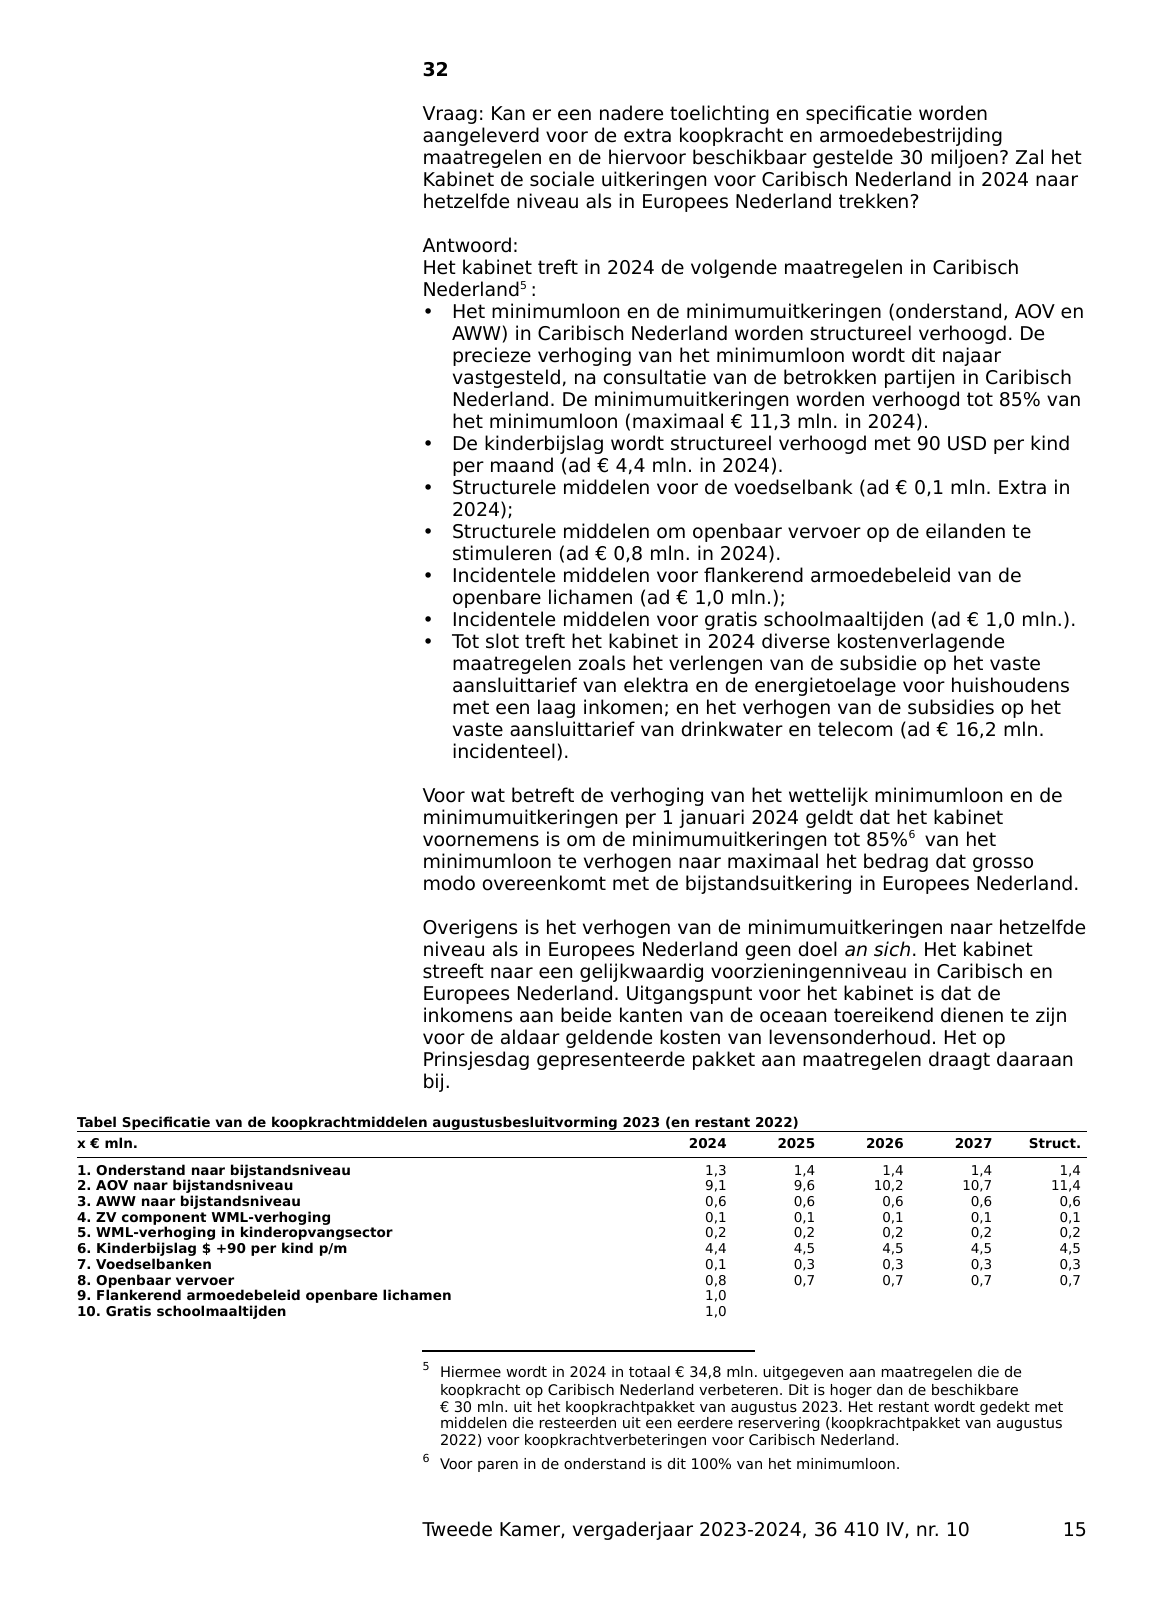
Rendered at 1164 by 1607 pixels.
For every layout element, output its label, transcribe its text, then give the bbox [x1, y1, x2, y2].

table_cell 0,2 [909, 1225, 998, 1241]
table_cell 2024 [644, 1132, 732, 1157]
table_cell 1,3 [644, 1158, 732, 1178]
text • Het minimumloon en de minimumuitkeringen (onderstand, AOV en AWW) in Caribisch Nederland worden structureel verhoogd. De precieze verhoging van het minimumloon wordt dit najaar vastgesteld, na consultatie van de betrokken partijen in Caribisch Nederland. De minimumuitkeringen worden verhoogd tot 85% van het minimumloon (maximaal € 11,3 mln. in 2024). [422, 301, 1087, 433]
table_cell 0,2 [732, 1225, 821, 1241]
table_cell 10. Gratis schoolmaaltijden [77, 1304, 644, 1320]
table_cell 0,2 [644, 1225, 732, 1241]
table_cell 0,6 [998, 1194, 1087, 1209]
table_cell 4,5 [998, 1241, 1087, 1257]
table_cell 0,8 [644, 1273, 732, 1288]
table_cell 10,7 [909, 1178, 998, 1194]
table_cell 4,5 [909, 1241, 998, 1257]
table_cell 2. AOV naar bijstandsniveau [77, 1178, 644, 1194]
text • Tot slot treft het kabinet in 2024 diverse kostenverlagende maatregelen zoals het verlengen van de subsidie op het vaste aansluittarief van elektra en de energietoelage voor huishoudens met een laag inkomen; en het verhogen van de subsidies op het vaste aansluittarief van drinkwater en telecom (ad € 16,2 mln. incidenteel). [422, 631, 1087, 763]
table_cell 9. Flankerend armoedebeleid openbare lichamen [77, 1288, 644, 1304]
table_cell 5. WML-verhoging in kinderopvangsector [77, 1225, 644, 1241]
table_cell 0,1 [821, 1210, 909, 1225]
table_cell 0,7 [998, 1273, 1087, 1288]
table_cell 0,6 [821, 1194, 909, 1209]
table_cell [821, 1304, 909, 1320]
table_cell x € mln. [77, 1132, 644, 1157]
table_cell [732, 1288, 821, 1304]
table_cell 0,1 [732, 1210, 821, 1225]
subtitle 32 [422, 59, 1087, 81]
table_cell 0,3 [998, 1257, 1087, 1272]
text • Structurele middelen om openbaar vervoer op de eilanden te stimuleren (ad € 0,8 mln. in 2024). [422, 521, 1087, 565]
table_cell 7. Voedselbanken [77, 1257, 644, 1272]
table_cell 9,1 [644, 1178, 732, 1194]
table_cell 4. ZV component WML-verhoging [77, 1210, 644, 1225]
table_cell 2027 [909, 1132, 998, 1157]
text Voor wat betreft de verhoging van het wettelijk minimumloon en de minimumuitkeringen per 1 januari 2024 geldt dat het kabinet voornemens is om de minimumuitkeringen tot 85% van het minimumloon te verhogen naar maximaal het bedrag dat grosso modo overeenkomt met de bijstandsuitkering in Europees Nederland. [422, 785, 1087, 895]
table_cell 0,1 [998, 1210, 1087, 1225]
table_cell 1. Onderstand naar bijstandsniveau [77, 1158, 644, 1178]
table_cell 0,7 [909, 1273, 998, 1288]
text • Incidentele middelen voor gratis schoolmaaltijden (ad € 1,0 mln.). [422, 609, 1087, 631]
table_cell 0,3 [909, 1257, 998, 1272]
table_header Tabel Specificatie van de koopkrachtmiddelen augustusbesluitvorming 2023 (en restant 2022) [77, 1115, 1087, 1131]
table_cell 0,1 [644, 1210, 732, 1225]
text Antwoord: [422, 235, 1087, 257]
table_cell 3. AWW naar bijstandsniveau [77, 1194, 644, 1209]
table_cell 4,4 [644, 1241, 732, 1257]
text • De kinderbijslag wordt structureel verhoogd met 90 USD per kind per maand (ad € 4,4 mln. in 2024). [422, 433, 1087, 477]
table_cell [909, 1304, 998, 1320]
table_cell 8. Openbaar vervoer [77, 1273, 644, 1288]
table_cell 1,0 [644, 1288, 732, 1304]
table_cell 0,3 [821, 1257, 909, 1272]
table_cell [821, 1288, 909, 1304]
table_cell 1,0 [644, 1304, 732, 1320]
text • Incidentele middelen voor flankerend armoedebeleid van de openbare lichamen (ad € 1,0 mln.); [422, 565, 1087, 609]
text Overigens is het verhogen van de minimumuitkeringen naar hetzelfde niveau als in Europees Nederland geen doel an sich. Het kabinet streeft naar een gelijkwaardig voorzieningenniveau in Caribisch en Europees Nederland. Uitgangspunt voor het kabinet is dat de inkomens aan beide kanten van de oceaan toereikend dienen te zijn voor de aldaar geldende kosten van levensonderhoud. Het op Prinsjesdag gepresenteerde pakket aan maatregelen draagt daaraan bij. [422, 917, 1087, 1093]
table_cell 0,2 [998, 1225, 1087, 1241]
table_cell 1,4 [909, 1158, 998, 1178]
table_cell 4,5 [732, 1241, 821, 1257]
table_cell [732, 1304, 821, 1320]
table_cell 6. Kinderbijslag $ +90 per kind p/m [77, 1241, 644, 1257]
text Vraag: Kan er een nadere toelichting en specificatie worden aangeleverd voor de extra koopkracht en armoedebestrijding maatregelen en de hiervoor beschikbaar gestelde 30 miljoen? Zal het Kabinet de sociale uitkeringen voor Caribisch Nederland in 2024 naar hetzelfde niveau als in Europees Nederland trekken? [422, 103, 1087, 213]
table_cell 1,4 [821, 1158, 909, 1178]
table_cell 2026 [821, 1132, 909, 1157]
table_cell 0,6 [909, 1194, 998, 1209]
table_cell 2025 [732, 1132, 821, 1157]
table_cell 4,5 [821, 1241, 909, 1257]
table_cell 1,4 [732, 1158, 821, 1178]
table_cell 0,1 [644, 1257, 732, 1272]
table_cell 0,6 [732, 1194, 821, 1209]
text Hiermee wordt in 2024 in totaal € 34,8 mln. uitgegeven aan maatregelen die de koopkracht op Caribisch Nederland verbeteren. Dit is hoger dan de beschikbare € 30 mln. uit het koopkrachtpakket van augustus 2023. Het restant wordt gedekt met middelen die resteerden uit een eerdere reservering (koopkrachtpakket van augustus 2022) voor koopkrachtverbeteringen voor Caribisch Nederland. [422, 1360, 1087, 1449]
table_cell 0,7 [732, 1273, 821, 1288]
table_cell Struct. [998, 1132, 1087, 1157]
table_cell [998, 1304, 1087, 1320]
text Het kabinet treft in 2024 de volgende maatregelen in Caribisch Nederland: [422, 257, 1087, 301]
text Voor paren in de onderstand is dit 100% van het minimumloon. [422, 1452, 1087, 1474]
table_cell 11,4 [998, 1178, 1087, 1194]
table_cell 1,4 [998, 1158, 1087, 1178]
text • Structurele middelen voor de voedselbank (ad € 0,1 mln. Extra in 2024); [422, 477, 1087, 521]
table_cell 0,6 [644, 1194, 732, 1209]
table_cell 0,3 [732, 1257, 821, 1272]
table_cell [909, 1288, 998, 1304]
table_cell 10,2 [821, 1178, 909, 1194]
table_cell 9,6 [732, 1178, 821, 1194]
table_cell [998, 1288, 1087, 1304]
table_cell 0,7 [821, 1273, 909, 1288]
table_cell 0,2 [821, 1225, 909, 1241]
table_cell 0,1 [909, 1210, 998, 1225]
